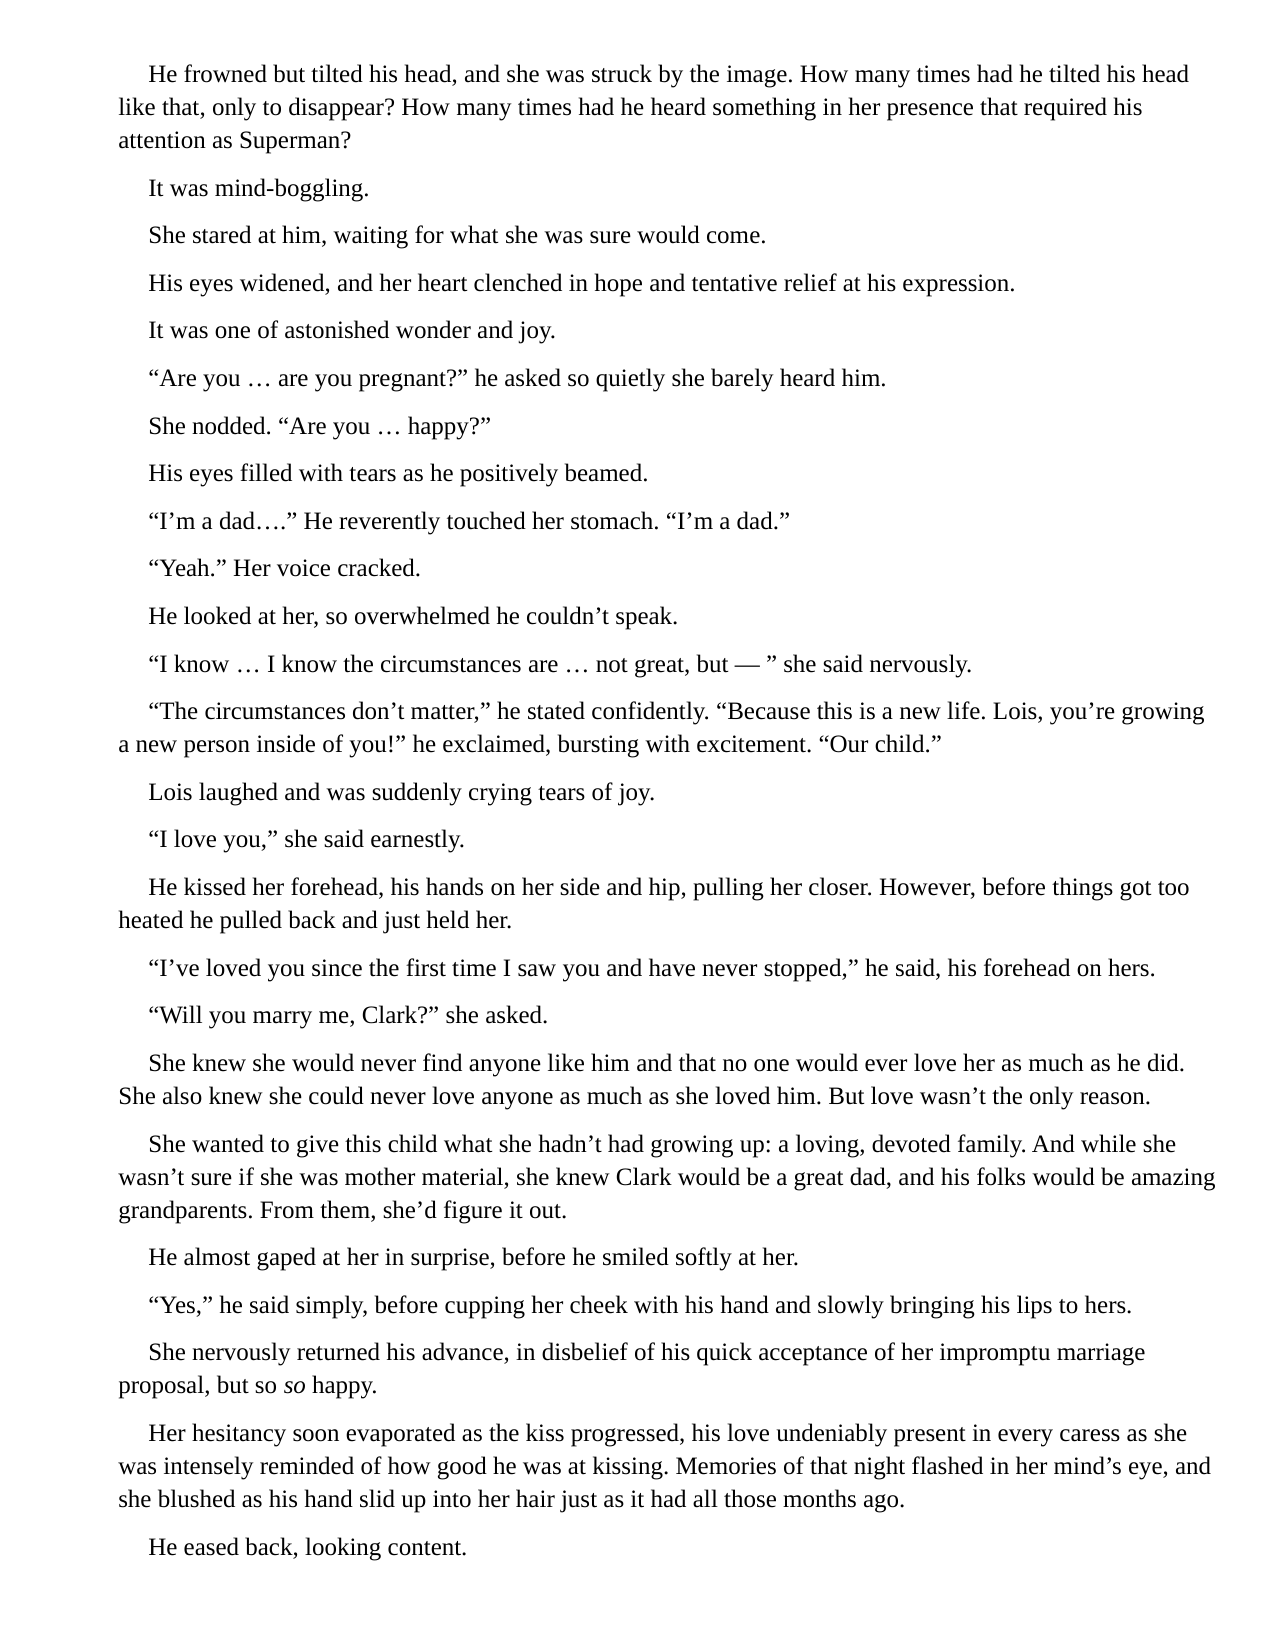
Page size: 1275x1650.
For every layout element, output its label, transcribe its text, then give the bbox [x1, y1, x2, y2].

text He almost gaped at her in surprise, before he smiled softly at her. [118, 1242, 1216, 1271]
text It was one of astonished wonder and joy. [118, 316, 1216, 344]
text She knew she would never find anyone like him and that no one would ever love her as much as he did. She also knew she could never love anyone as much as she loved him. But love wasn’t the only reason. [118, 1048, 1216, 1110]
text He looked at her, so overwhelmed he couldn’t speak. [118, 601, 1216, 630]
text She nervously returned his advance, in disbelief of his quick acceptance of her impromptu marriage proposal, but so so happy. [118, 1337, 1216, 1399]
text She nodded. “Are you … happy?” [118, 411, 1216, 439]
text It was mind-boggling. [118, 173, 1216, 201]
text He eased back, looking content. [118, 1532, 1216, 1561]
text “Will you marry me, Clark?” she asked. [118, 1000, 1216, 1029]
text “I’m a dad….” He reverently touched her stomach. “I’m a dad.” [118, 506, 1216, 535]
text “I love you,” she said earnestly. [118, 824, 1216, 853]
text His eyes widened, and her heart clenched in hope and tentative relief at his expression. [118, 268, 1216, 297]
text “Yes,” he said simply, before cupping her cheek with his hand and slowly bringing his lips to hers. [118, 1290, 1216, 1319]
text She wanted to give this child what she hadn’t had growing up: a loving, devoted family. And while she wasn’t sure if she was mother material, she knew Clark would be a great dad, and his folks would be amazing grandparents. From them, she’d figure it out. [118, 1129, 1216, 1223]
text She stared at him, waiting for what she was sure would come. [118, 220, 1216, 249]
text “I’ve loved you since the first time I saw you and have never stopped,” he said, his forehead on hers. [118, 953, 1216, 982]
text “The circumstances don’t matter,” he stated confidently. “Because this is a new life. Lois, you’re growing a new person inside of you!” he exclaimed, bursting with excitement. “Our child.” [118, 696, 1216, 758]
text Lois laughed and was suddenly crying tears of joy. [118, 777, 1216, 806]
text He frowned but tilted his head, and she was struck by the image. How many times had he tilted his head like that, only to disappear? How many times had he heard something in her presence that required his attention as Superman? [118, 59, 1216, 154]
text Her hesitancy soon evaporated as the kiss progressed, his love undeniably present in every caress as she was intensely reminded of how good he was at kissing. Memories of that night flashed in her mind’s eye, and she blushed as his hand slid up into her hair just as it had all those months ago. [118, 1418, 1216, 1513]
text “Are you … are you pregnant?” he asked so quietly she barely heard him. [118, 363, 1216, 392]
text “Yeah.” Her voice cracked. [118, 553, 1216, 582]
text He kissed her forehead, his hands on her side and hip, pulling her closer. However, before things got too heated he pulled back and just held her. [118, 872, 1216, 934]
text His eyes filled with tears as he positively beamed. [118, 458, 1216, 487]
text “I know … I know the circumstances are … not great, but — ” she said nervously. [118, 649, 1216, 677]
